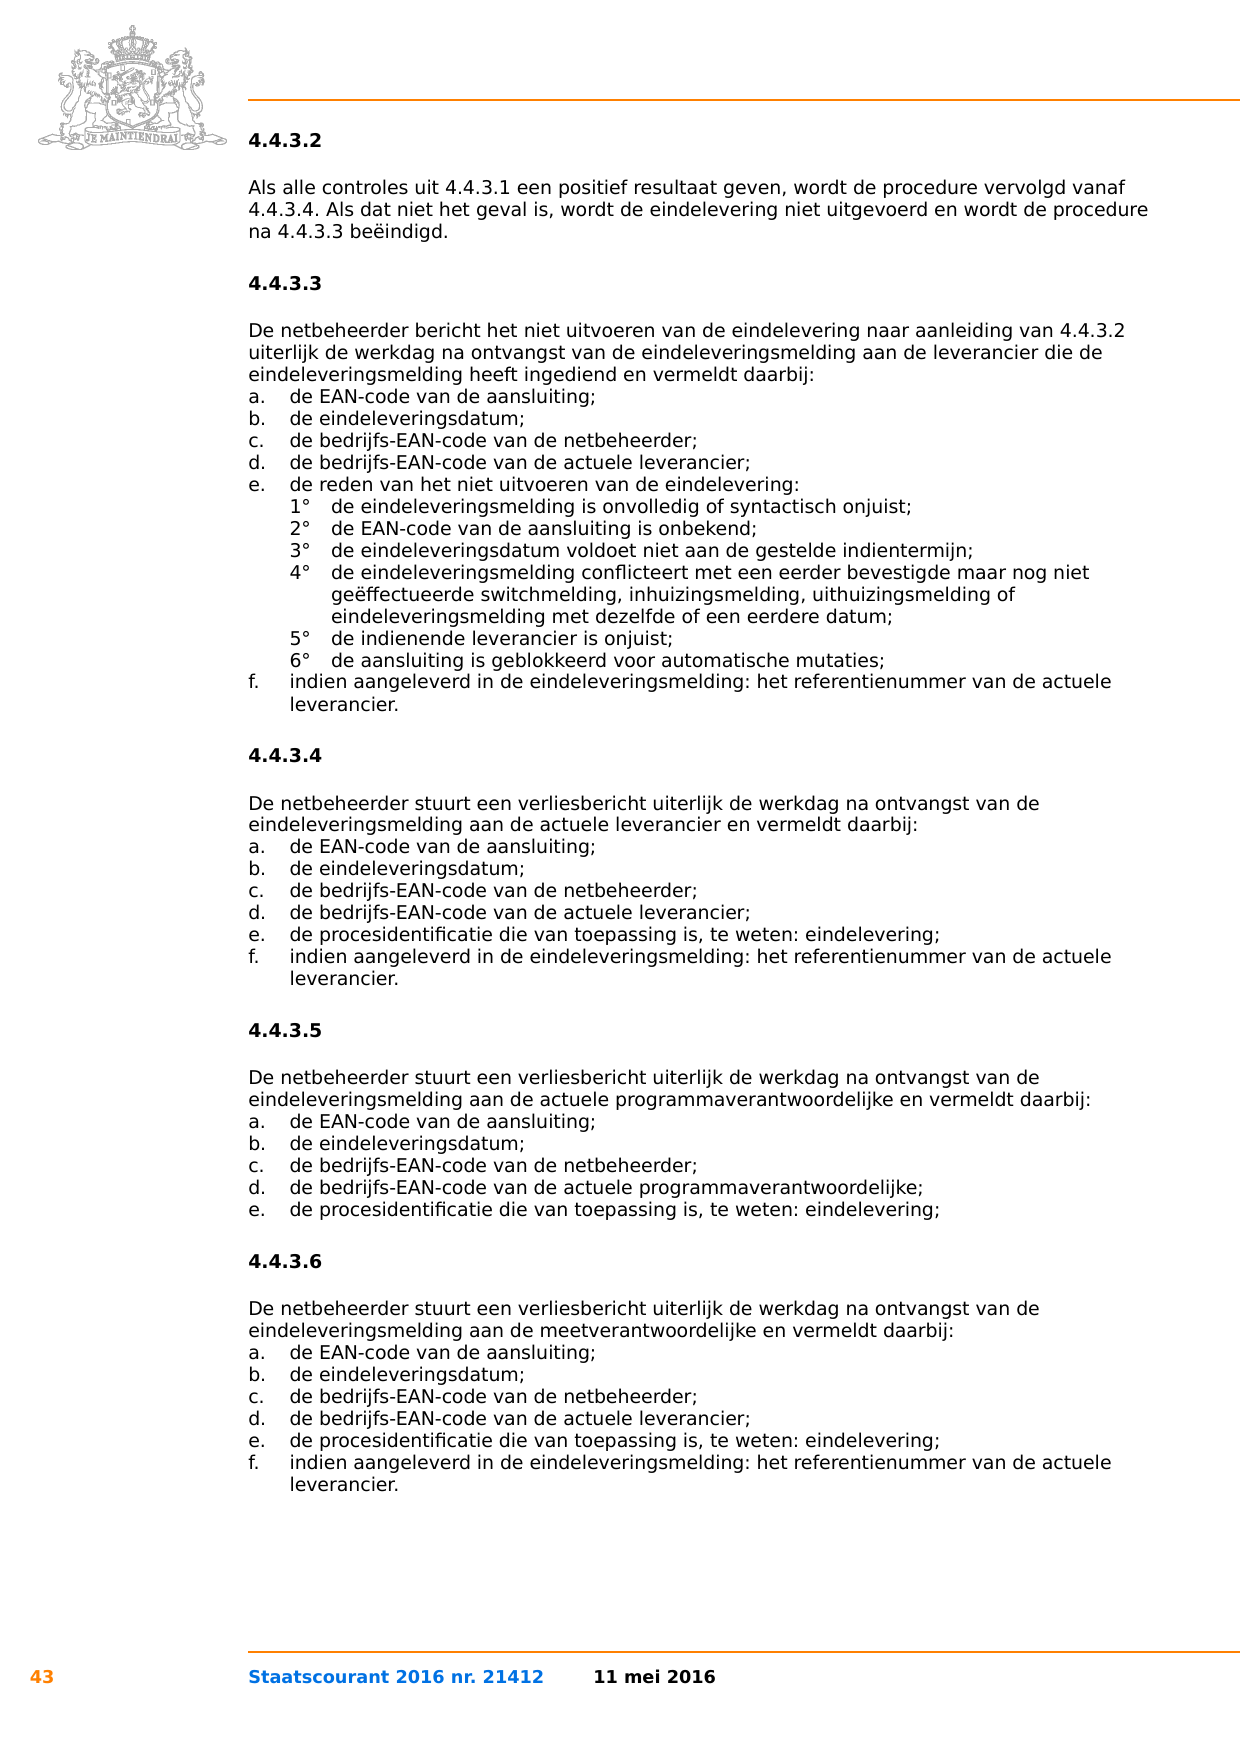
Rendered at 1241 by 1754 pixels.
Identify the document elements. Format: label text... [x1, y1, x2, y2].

text e. de procesidentificatie die van toepassing is, te weten: eindelevering; [248, 924, 1163, 946]
text 1° de eindeleveringsmelding is onvolledig of syntactisch onjuist; [289, 496, 1163, 518]
text f. indien aangeleverd in de eindeleveringsmelding: het referentienummer van de actuele leverancier. [248, 946, 1163, 990]
text a. de EAN-code van de aansluiting; [248, 1342, 1163, 1364]
text De netbeheerder stuurt een verliesbericht uiterlijk de werkdag na ontvangst van de eindeleveringsmelding aan de actuele programmaverantwoordelijke en vermeldt daarbij: [248, 1067, 1163, 1111]
picture [38, 25, 227, 150]
text c. de bedrijfs-EAN-code van de netbeheerder; [248, 880, 1163, 902]
text b. de eindeleveringsdatum; [248, 408, 1163, 430]
subtitle 4.4.3.2 [248, 130, 1163, 152]
text c. de bedrijfs-EAN-code van de netbeheerder; [248, 1155, 1163, 1177]
text b. de eindeleveringsdatum; [248, 858, 1163, 880]
text a. de EAN-code van de aansluiting; [248, 836, 1163, 858]
text 2° de EAN-code van de aansluiting is onbekend; [289, 518, 1163, 539]
subtitle 4.4.3.3 [248, 273, 1163, 295]
subtitle 4.4.3.5 [248, 1020, 1163, 1042]
text d. de bedrijfs-EAN-code van de actuele programmaverantwoordelijke; [248, 1177, 1163, 1199]
text Als alle controles uit 4.4.3.1 een positief resultaat geven, wordt de procedure vervolgd vanaf 4.4.3.4. Als dat niet het geval is, wordt de eindelevering niet uitgevoerd en wordt de procedure na 4.4.3.3 beëindigd. [248, 177, 1163, 243]
text 3° de eindeleveringsdatum voldoet niet aan de gestelde indientermijn; [289, 539, 1163, 562]
text 6° de aansluiting is geblokkeerd voor automatische mutaties; [289, 649, 1163, 671]
text d. de bedrijfs-EAN-code van de actuele leverancier; [248, 902, 1163, 924]
text e. de procesidentificatie die van toepassing is, te weten: eindelevering; [248, 1199, 1163, 1221]
text c. de bedrijfs-EAN-code van de netbeheerder; [248, 430, 1163, 452]
text b. de eindeleveringsdatum; [248, 1364, 1163, 1386]
text e. de reden van het niet uitvoeren van de eindelevering: [248, 474, 1163, 496]
text d. de bedrijfs-EAN-code van de actuele leverancier; [248, 452, 1163, 474]
text 5° de indienende leverancier is onjuist; [289, 627, 1163, 649]
text a. de EAN-code van de aansluiting; [248, 386, 1163, 408]
text f. indien aangeleverd in de eindeleveringsmelding: het referentienummer van de actuele leverancier. [248, 1452, 1163, 1496]
subtitle 4.4.3.6 [248, 1251, 1163, 1273]
text c. de bedrijfs-EAN-code van de netbeheerder; [248, 1386, 1163, 1408]
subtitle 4.4.3.4 [248, 745, 1163, 767]
text 4° de eindeleveringsmelding conflicteert met een eerder bevestigde maar nog niet geëffectueerde switchmelding, inhuizingsmelding, uithuizingsmelding of eindeleveringsmelding met dezelfde of een eerdere datum; [289, 562, 1163, 627]
text e. de procesidentificatie die van toepassing is, te weten: eindelevering; [248, 1430, 1163, 1452]
text De netbeheerder bericht het niet uitvoeren van de eindelevering naar aanleiding van 4.4.3.2 uiterlijk de werkdag na ontvangst van de eindeleveringsmelding aan de leverancier die de eindeleveringsmelding heeft ingediend en vermeldt daarbij: [248, 320, 1163, 386]
text De netbeheerder stuurt een verliesbericht uiterlijk de werkdag na ontvangst van de eindeleveringsmelding aan de meetverantwoordelijke en vermeldt daarbij: [248, 1298, 1163, 1342]
text De netbeheerder stuurt een verliesbericht uiterlijk de werkdag na ontvangst van de eindeleveringsmelding aan de actuele leverancier en vermeldt daarbij: [248, 792, 1163, 836]
text b. de eindeleveringsdatum; [248, 1133, 1163, 1155]
text f. indien aangeleverd in de eindeleveringsmelding: het referentienummer van de actuele leverancier. [248, 671, 1163, 715]
text a. de EAN-code van de aansluiting; [248, 1111, 1163, 1133]
text d. de bedrijfs-EAN-code van de actuele leverancier; [248, 1408, 1163, 1430]
